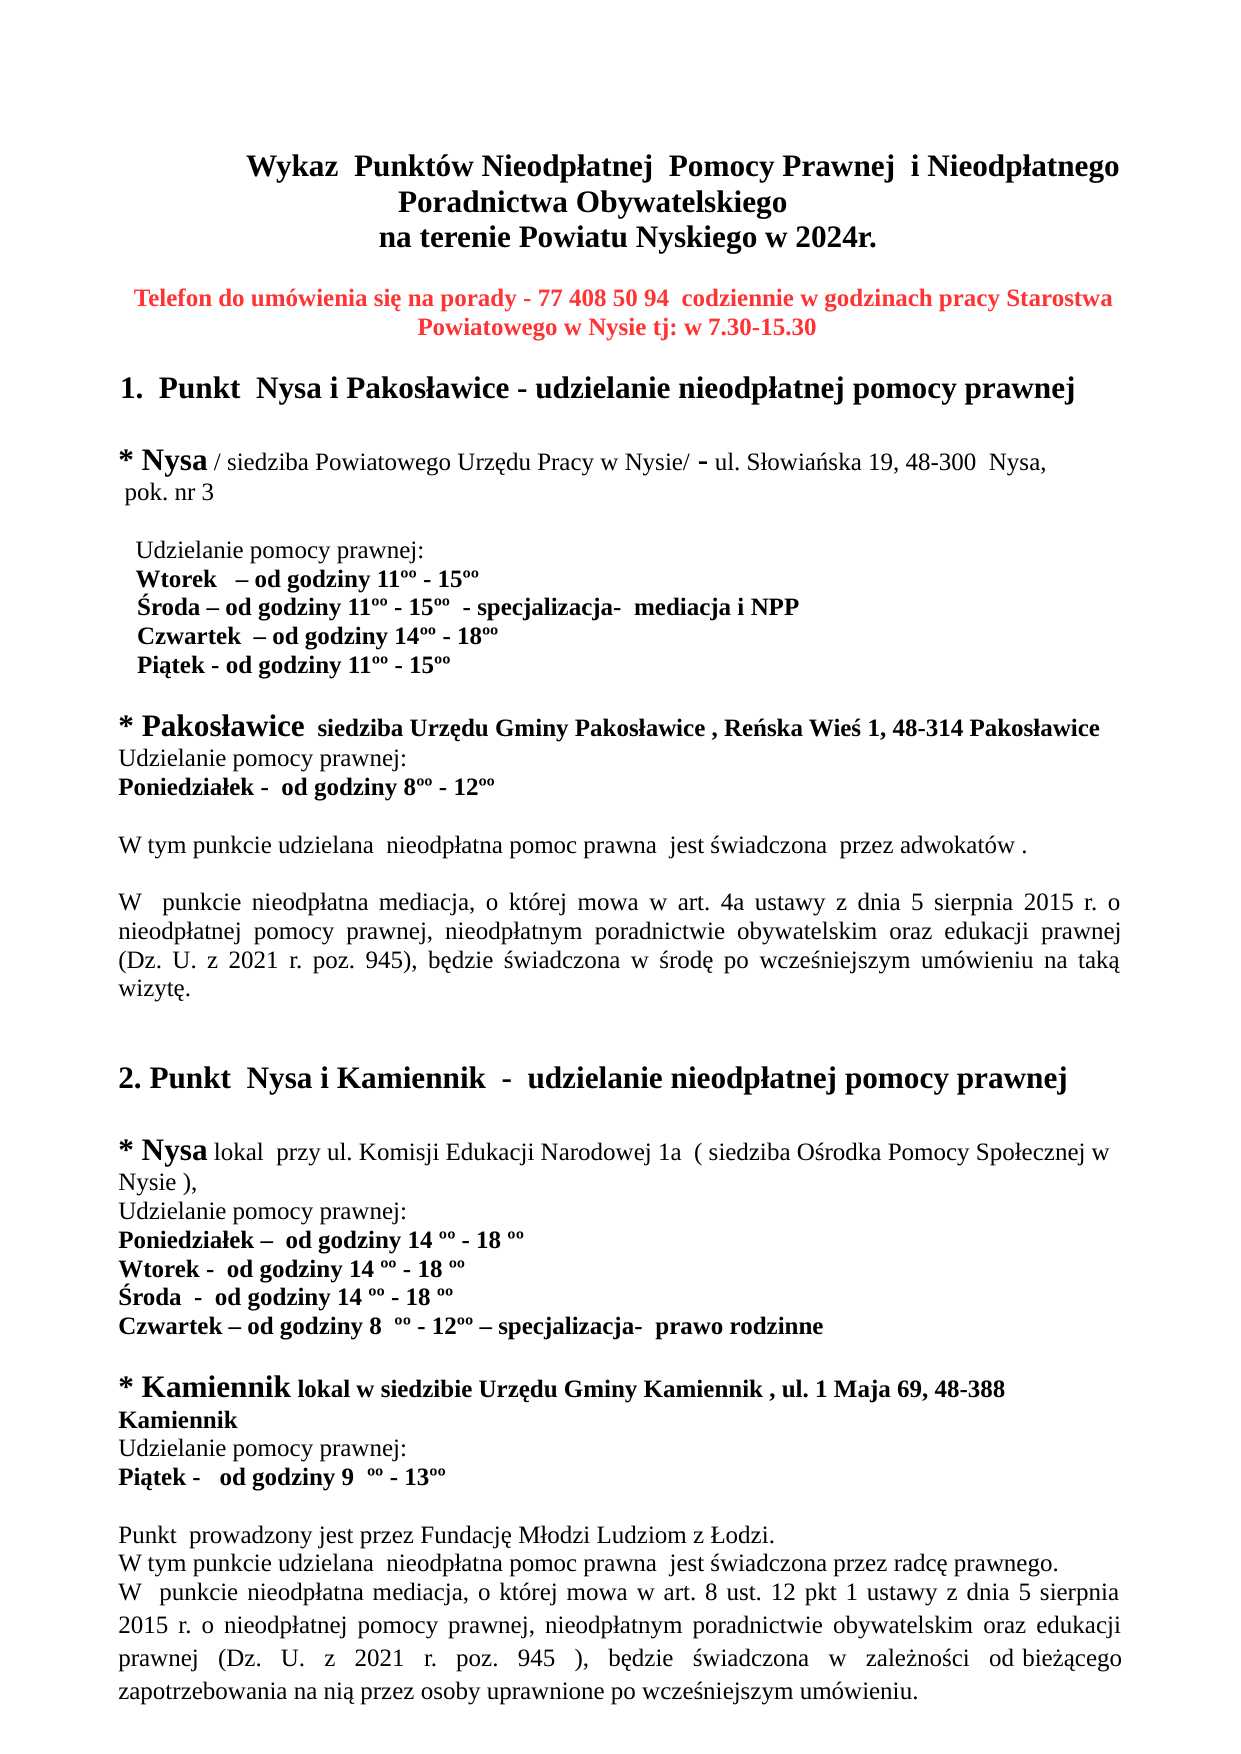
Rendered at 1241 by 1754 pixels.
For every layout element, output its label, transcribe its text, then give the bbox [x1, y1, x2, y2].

text W punkcie nieodpłatna mediacja, o której mowa w art. 4a ustawy z dnia 5 sierpnia 2015 r. o nieodpłatnej pomocy prawnej, nieodpłatnym poradnictwie obywatelskim oraz edukacji prawnej (Dz. U. z 2021 r. poz. 945), będzie świadczona w środę po wcześniejszym umówieniu na taką wizytę. [118, 887, 1122, 1002]
text Wtorek - od godziny 14 ºº - 18 ºº [118, 1254, 1122, 1282]
text W punkcie nieodpłatna mediacja, o której mowa w art. 8 ust. 12 pkt 1 ustawy z dnia 5 sierpnia 2015 r. o nieodpłatnej pomocy prawnej, nieodpłatnym poradnictwie obywatelskim oraz edukacji prawnej (Dz. U. z 2021 r. poz. 945 ), będzie świadczona w zależności od bieżącego zapotrzebowania na nią przez osoby uprawnione po wcześniejszym umówieniu. [118, 1577, 1122, 1705]
text Punkt prowadzony jest przez Fundację Młodzi Ludziom z Łodzi. [118, 1520, 1122, 1548]
text W tym punkcie udzielana nieodpłatna pomoc prawna jest świadczona przez radcę prawnego. [118, 1548, 1122, 1577]
text * Kamiennik lokal w siedzibie Urzędu Gminy Kamiennik , ul. 1 Maja 69, 48-388 Kamiennik [118, 1369, 1122, 1433]
text Udzielanie pomocy prawnej: [118, 1196, 1122, 1225]
text * Nysa / siedziba Powiatowego Urzędu Pracy w Nysie/ - ul. Słowiańska 19, 48-300 Nysa, [118, 442, 1122, 477]
text Czwartek – od godziny 8 ºº - 12ºº – specjalizacja- prawo rodzinne [118, 1311, 1122, 1340]
text 2. Punkt Nysa i Kamiennik - udzielanie nieodpłatnej pomocy prawnej [118, 1060, 1122, 1096]
list Wtorek – od godziny 11ºº - 15ºº [60, 564, 1122, 592]
text * Nysa lokal przy ul. Komisji Edukacji Narodowej 1a ( siedziba Ośrodka Pomocy Społecznej w Nysie ), [118, 1132, 1122, 1196]
list Udzielanie pomocy prawnej: [60, 535, 1122, 564]
text Środa - od godziny 14 ºº - 18 ºº [118, 1282, 1122, 1311]
text W tym punkcie udzielana nieodpłatna pomoc prawna jest świadczona przez adwokatów . [118, 830, 1122, 858]
list Udzielanie pomocy prawnej: [118, 743, 1122, 772]
text * Pakosławice siedziba Urzędu Gminy Pakosławice , Reńska Wieś 1, 48-314 Pakosławice [118, 707, 1122, 743]
list Środa – od godziny 11ºº - 15ºº - specjalizacja- mediacja i NPP [118, 592, 1122, 621]
text pok. nr 3 [118, 477, 1122, 506]
text Wykaz Punktów Nieodpłatnej Pomocy Prawnej i Nieodpłatnego Poradnictwa Obywatelskiego [118, 147, 1122, 219]
text Telefon do umówienia się na porady - 77 408 50 94 codziennie w godzinach pracy Starostwa Powiatowego w Nysie tj: w 7.30-15.30 [118, 283, 1122, 341]
list Piątek - od godziny 11ºº - 15ºº [118, 650, 1122, 679]
text Piątek - od godziny 9 ºº - 13ºº [118, 1462, 1122, 1491]
text na terenie Powiatu Nyskiego w 2024r. [118, 219, 1122, 255]
list 1. Punkt Nysa i Pakosławice - udzielanie nieodpłatnej pomocy prawnej [82, 370, 1122, 406]
list Udzielanie pomocy prawnej: [118, 1433, 1122, 1462]
list Czwartek – od godziny 14ºº - 18ºº [118, 621, 1122, 650]
text Poniedziałek – od godziny 14 ºº - 18 ºº [118, 1225, 1122, 1254]
list Poniedziałek - od godziny 8ºº - 12ºº [118, 772, 1122, 801]
